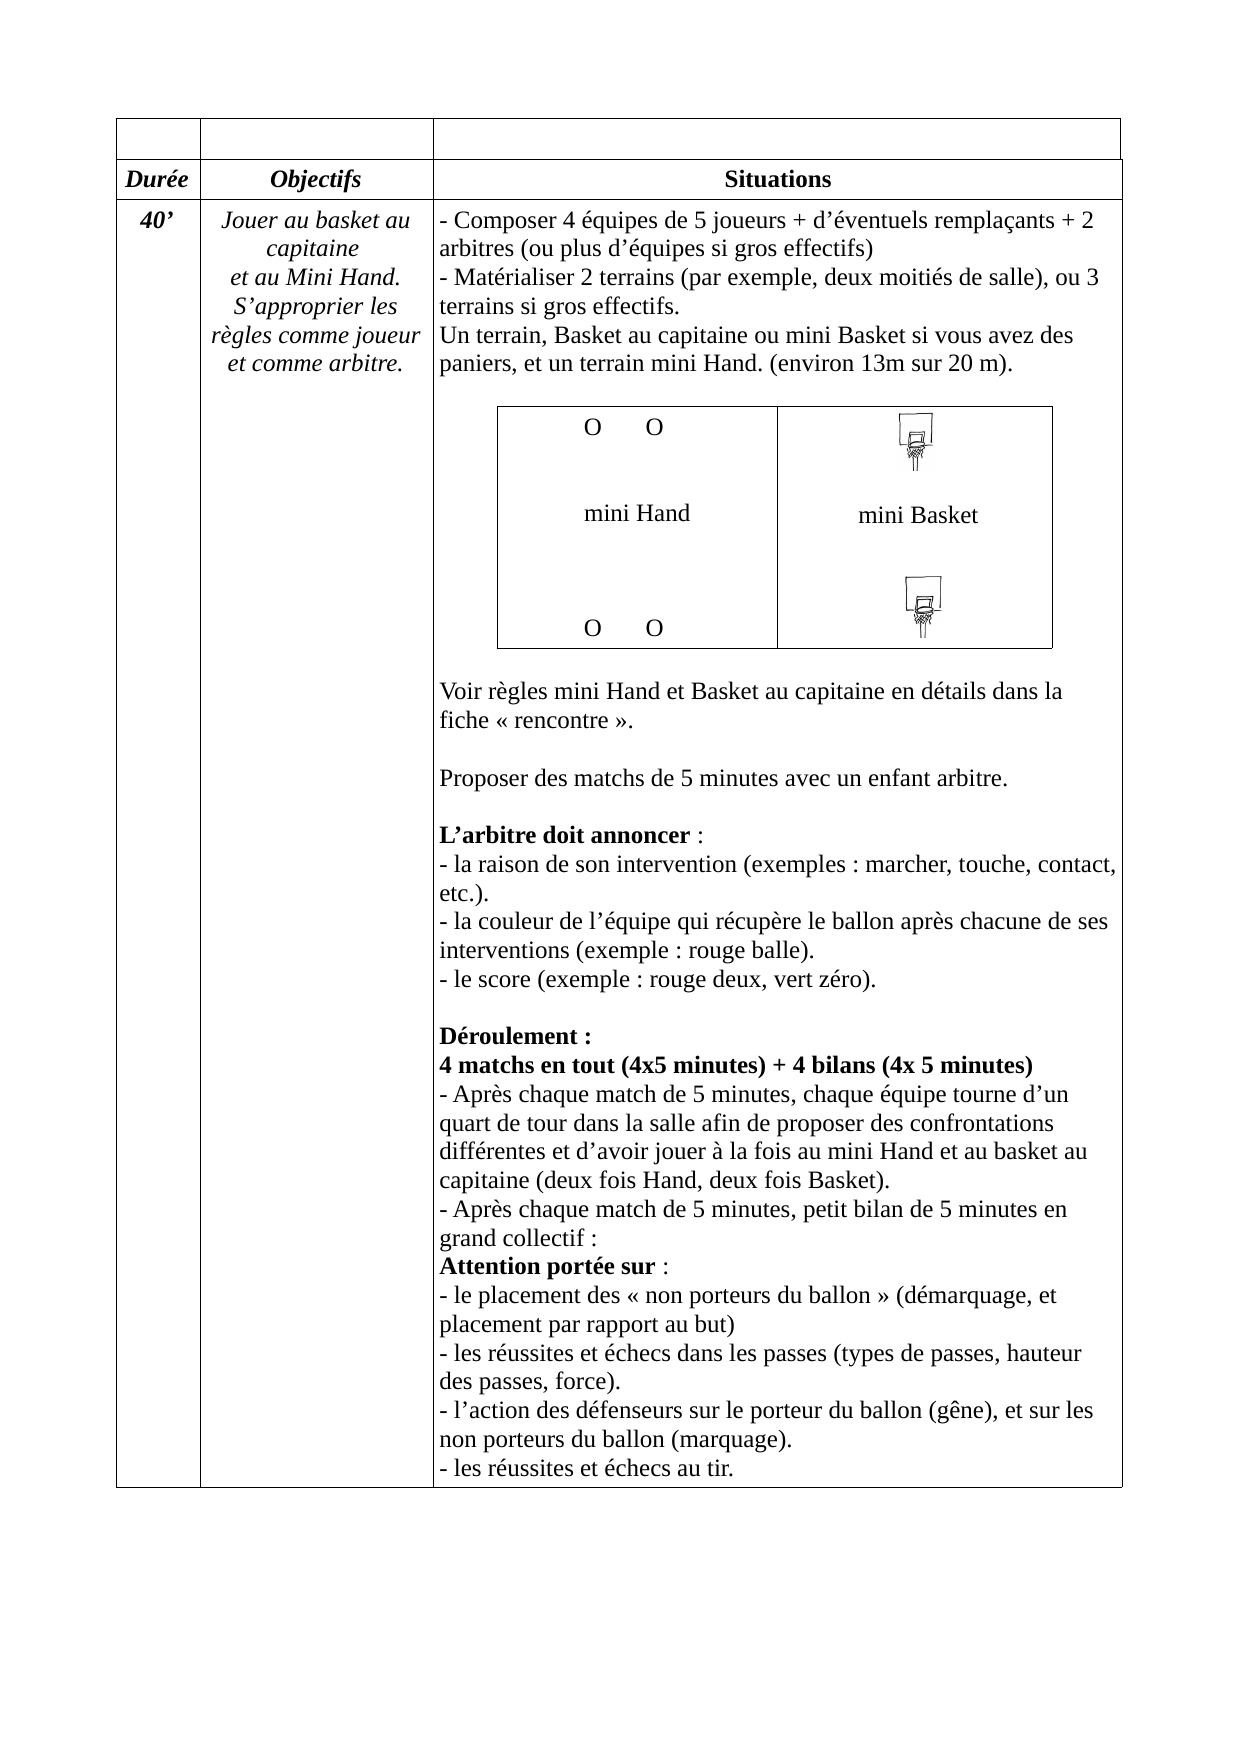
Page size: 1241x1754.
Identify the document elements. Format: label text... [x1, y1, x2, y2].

table_header Situations [434, 160, 1122, 199]
table_header O O mini Hand O O [498, 407, 777, 647]
table_header Durée [117, 160, 200, 199]
table_cell [117, 119, 200, 158]
picture [899, 574, 946, 638]
table_cell Jouer au basket au capitaine et au Mini Hand. S’approprier les règles comme joueur et comme arbitre. [201, 200, 433, 1487]
picture [893, 411, 937, 471]
table_cell [434, 119, 1120, 158]
table_cell [201, 119, 433, 158]
table_header mini Basket [778, 407, 1052, 647]
table_header Objectifs [201, 160, 433, 199]
table_cell - Composer 4 équipes de 5 joueurs + d’éventuels remplaçants + 2 arbitres (ou plus d’équipes si gros effectifs) - Matérialiser 2 terrains (par exemple, deux moitiés de salle), ou 3 terrains si gros effectifs. Un terrain, Basket au capitaine ou mini Basket si vous avez des paniers, et un terrain mini Hand. (environ 13m sur 20 m). Voir règles mini Hand et Basket au capitaine en détails dans la fiche « rencontre ». Proposer des matchs de 5 minutes avec un enfant arbitre. L’arbitre doit annoncer : - la raison de son intervention (exemples : marcher, touche, contact, etc.). - la couleur de l’équipe qui récupère le ballon après chacune de ses interventions (exemple : rouge balle). - le score (exemple : rouge deux, vert zéro). Déroulement : 4 matchs en tout (4x5 minutes) + 4 bilans (4x 5 minutes) - Après chaque match de 5 minutes, chaque équipe tourne d’un quart de tour dans la salle afin de proposer des confrontations différentes et d’avoir jouer à la fois au mini Hand et au basket au capitaine (deux fois Hand, deux fois Basket). - Après chaque match de 5 minutes, petit bilan de 5 minutes en grand collectif : Attention portée sur : - le placement des « non porteurs du ballon » (démarquage, et placement par rapport au but) - les réussites et échecs dans les passes (types de passes, hauteur des passes, force). - l’action des défenseurs sur le porteur du ballon (gêne), et sur les non porteurs du ballon (marquage). - les réussites et échecs au tir. [434, 200, 1122, 1487]
table_cell 40’ [117, 200, 200, 1487]
